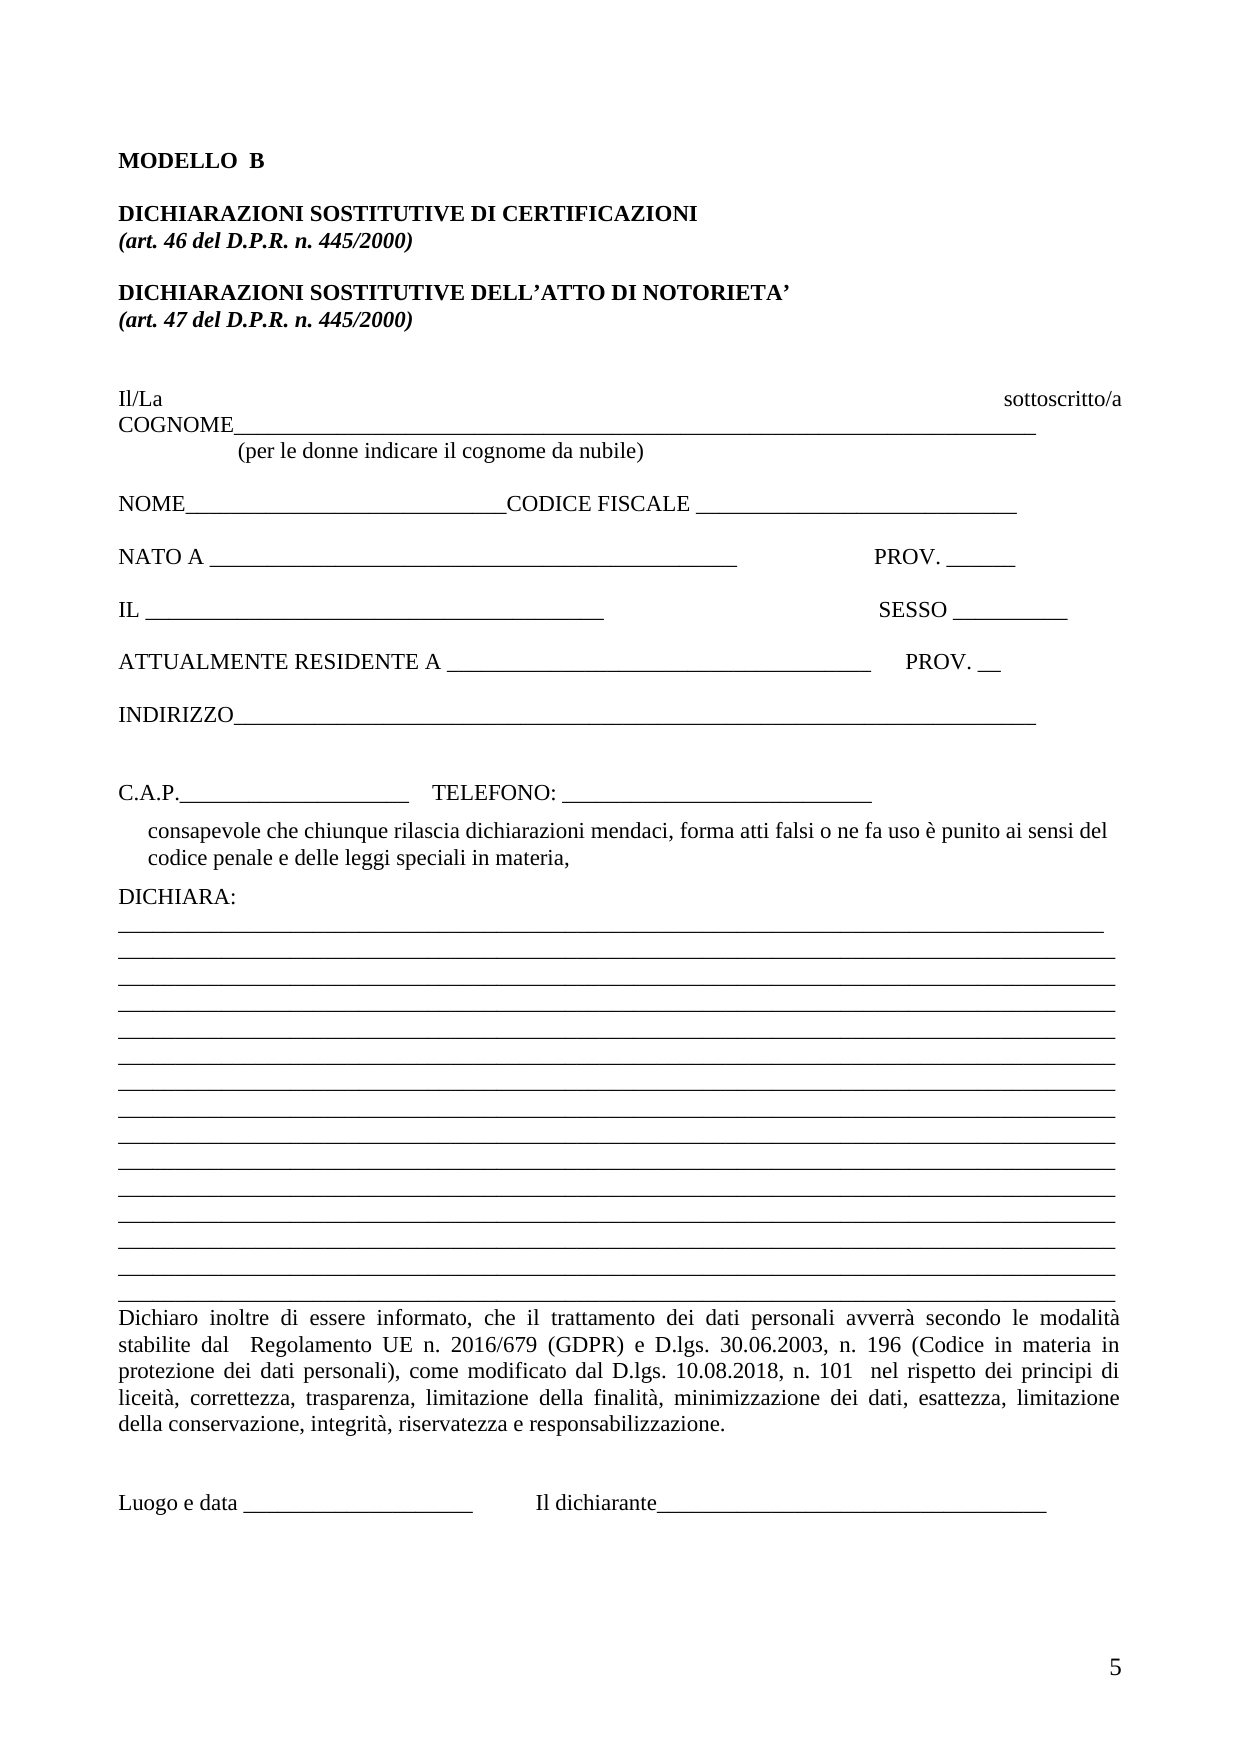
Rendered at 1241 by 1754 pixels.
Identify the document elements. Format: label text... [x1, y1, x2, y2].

text ATTUALMENTE RESIDENTE A _____________________________________ PROV. __ [118, 648, 1122, 675]
text dichiara: [118, 883, 1122, 909]
text C.A.P.____________________ TELEFONO: ___________________________ [118, 779, 1122, 805]
text (art. 47 del D.P.R. n. 445/2000) [118, 306, 1122, 332]
text DICHIARAZIONI SOSTITUTIVE DI CERTIFICAZIONI [118, 200, 1122, 227]
text ______________________________________________________________________________________ [118, 909, 1122, 936]
text NOME____________________________CODICE FISCALE ____________________________ [118, 490, 1122, 517]
text consapevole che chiunque rilascia dichiarazioni mendaci, forma atti falsi o ne fa uso è punito ai sensi del codice penale e delle leggi speciali in materia, [148, 818, 1122, 870]
text IL ________________________________________ SESSO __________ [118, 596, 1122, 622]
text (art. 46 del D.P.R. n. 445/2000) [118, 227, 1122, 253]
text NATO A ______________________________________________ PROV. ______ [118, 543, 1122, 569]
text INDIRIZZO______________________________________________________________________ [118, 701, 1122, 727]
text Il/La sottoscritto/a COGNOME______________________________________________________________________ [118, 385, 1122, 437]
text _______________________________________________________________________________________________________________________________________________________________________________________________________________________________________________________________________________________________________________________________________________________________________________________________________________________________________________________________________________________________________________________________________________________________________________________________________________________________________________________________________________________________________________________________________________________________________________________________________________ [118, 936, 1122, 1173]
text DICHIARAZIONI SOSTITUTIVE DELL’ATTO DI NOTORIETA’ [118, 279, 1122, 306]
text Dichiaro inoltre di essere informato, che il trattamento dei dati personali avverrà secondo le modalità stabilite dal Regolamento UE n. 2016/679 (GDPR) e D.lgs. 30.06.2003, n. 196 (Codice in materia in protezione dei dati personali), come modificato dal D.lgs. 10.08.2018, n. 101 nel rispetto dei principi di liceità, correttezza, trasparenza, limitazione della finalità, minimizzazione dei dati, esattezza, limitazione della conservazione, integrità, riservatezza e responsabilizzazione. [118, 1304, 1122, 1436]
text ___________________________________________________________________________________________________________________________________________________________________________________________________________________________________________________________________________________________________________________________________________________________________________________________________________________________________________________ [118, 1173, 1122, 1304]
text MODELLO B [118, 148, 1122, 174]
text Luogo e data ____________________ Il dichiarante__________________________________ [118, 1489, 1122, 1515]
text (per le donne indicare il cognome da nubile) [192, 437, 1122, 464]
